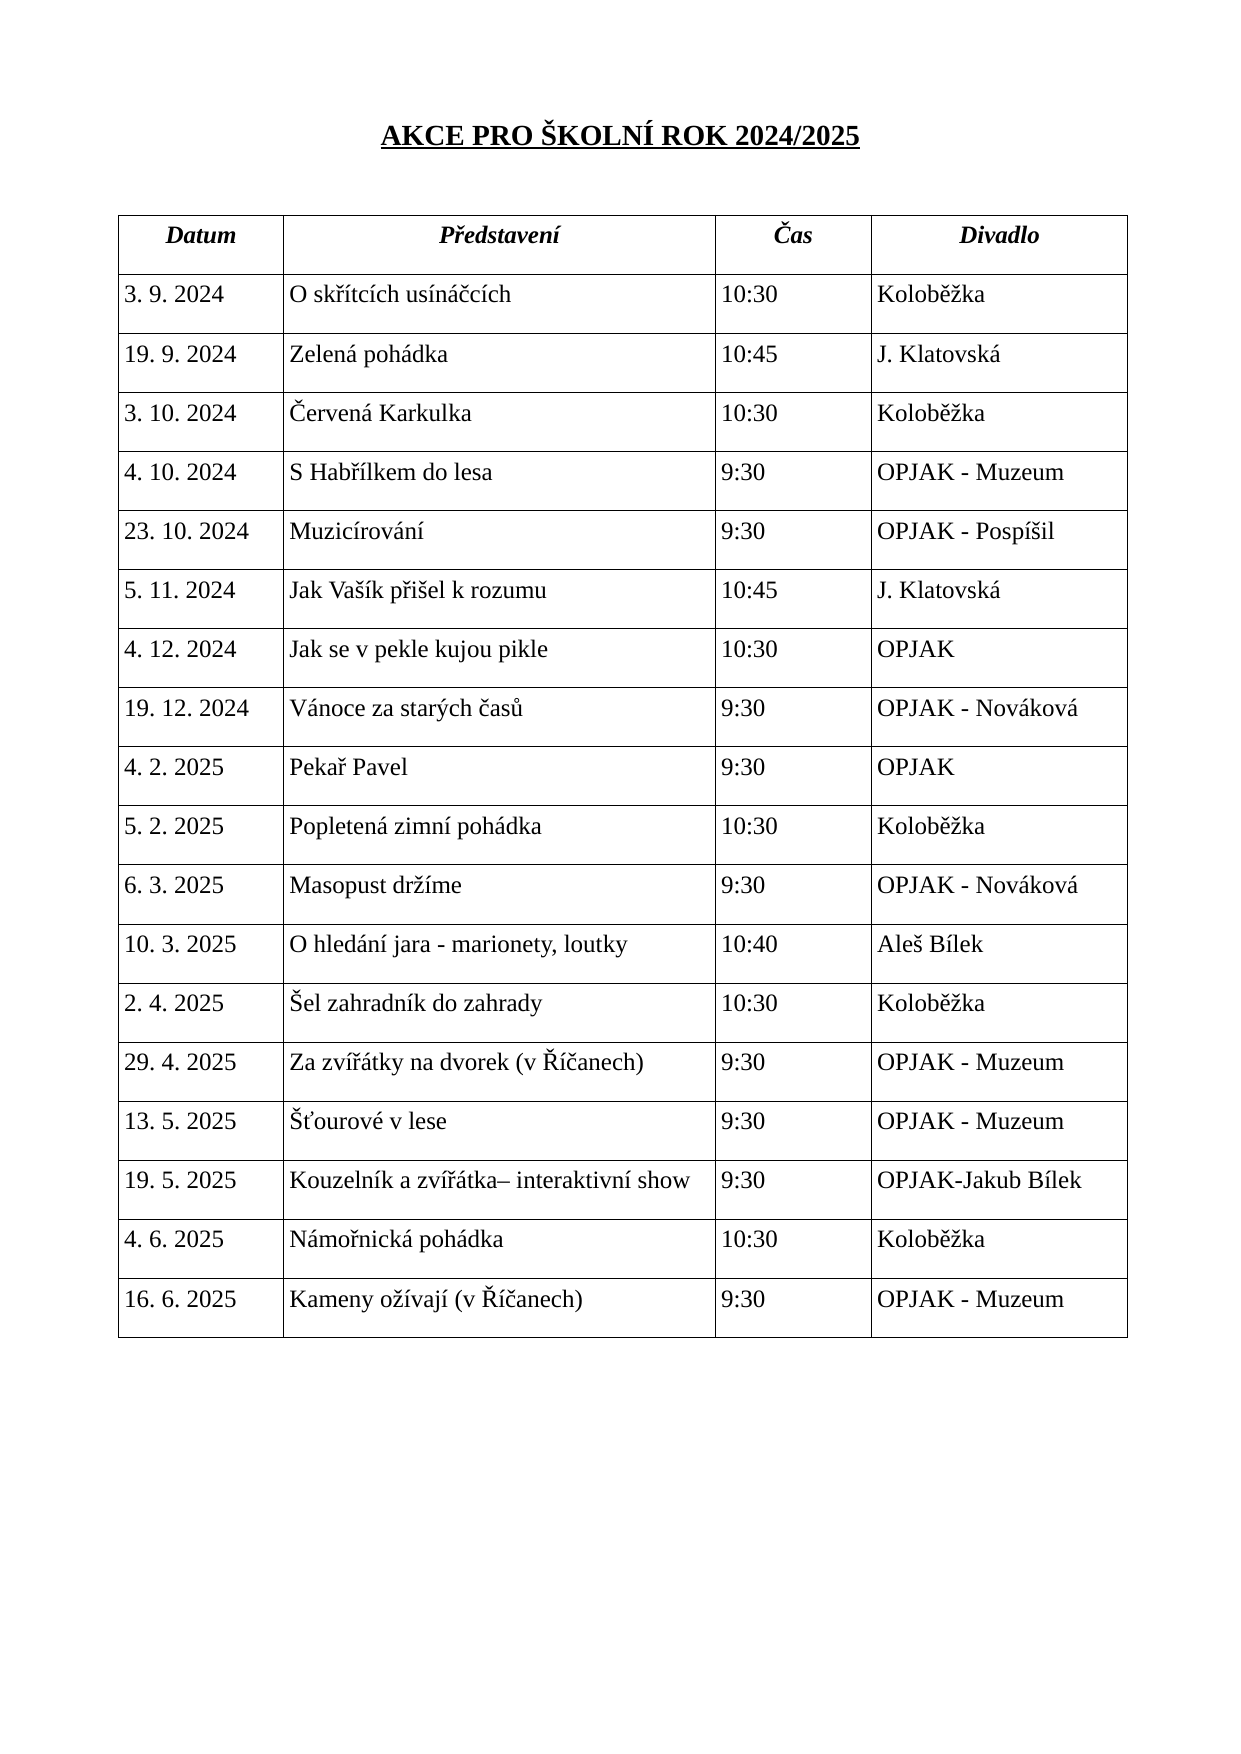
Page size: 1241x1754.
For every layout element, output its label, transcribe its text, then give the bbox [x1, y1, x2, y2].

table_cell 9:30 [716, 865, 871, 923]
table_cell Masopust držíme [284, 865, 715, 923]
table_cell Koloběžka [872, 984, 1127, 1042]
table_cell 10:30 [716, 984, 871, 1042]
table_cell 10:30 [716, 275, 871, 333]
table_cell Pekař Pavel [284, 747, 715, 805]
table_cell Koloběžka [872, 806, 1127, 864]
table_cell Šťourové v lese [284, 1102, 715, 1160]
table_cell 10:30 [716, 806, 871, 864]
table_cell Muzicírování [284, 511, 715, 569]
table_cell 4. 12. 2024 [119, 629, 283, 687]
table_cell 9:30 [716, 688, 871, 746]
table_cell OPJAK - Muzeum [872, 1043, 1127, 1101]
table_cell OPJAK - Nováková [872, 688, 1127, 746]
table_cell J. Klatovská [872, 570, 1127, 628]
table_cell OPJAK [872, 629, 1127, 687]
table_cell 16. 6. 2025 [119, 1279, 283, 1337]
table_cell 3. 10. 2024 [119, 393, 283, 451]
table_cell Šel zahradník do zahrady [284, 984, 715, 1042]
table_cell 29. 4. 2025 [119, 1043, 283, 1101]
table_cell 10:40 [716, 925, 871, 982]
table_cell OPJAK - Muzeum [872, 452, 1127, 510]
table_cell 19. 9. 2024 [119, 334, 283, 392]
table_header Představení [284, 216, 715, 274]
table_cell 9:30 [716, 1043, 871, 1101]
table_cell 2. 4. 2025 [119, 984, 283, 1042]
table_cell Koloběžka [872, 1220, 1127, 1278]
table_cell 23. 10. 2024 [119, 511, 283, 569]
table_cell OPJAK - Muzeum [872, 1102, 1127, 1160]
table_cell Popletená zimní pohádka [284, 806, 715, 864]
table_header Čas [716, 216, 871, 274]
table_cell 5. 11. 2024 [119, 570, 283, 628]
table_header Datum [119, 216, 283, 274]
table_cell OPJAK-Jakub Bílek [872, 1161, 1127, 1219]
table_cell 9:30 [716, 511, 871, 569]
table_cell 4. 2. 2025 [119, 747, 283, 805]
table_cell O skřítcích usínáčcích [284, 275, 715, 333]
table_cell 10:30 [716, 1220, 871, 1278]
table_cell Za zvířátky na dvorek (v Říčanech) [284, 1043, 715, 1101]
table_cell 19. 12. 2024 [119, 688, 283, 746]
table_cell 4. 10. 2024 [119, 452, 283, 510]
table_cell 5. 2. 2025 [119, 806, 283, 864]
table_cell S Habřílkem do lesa [284, 452, 715, 510]
table_cell OPJAK [872, 747, 1127, 805]
table_cell O hledání jara - marionety, loutky [284, 925, 715, 982]
table_cell OPJAK - Nováková [872, 865, 1127, 923]
table_cell 3. 9. 2024 [119, 275, 283, 333]
table_cell 13. 5. 2025 [119, 1102, 283, 1160]
table_cell J. Klatovská [872, 334, 1127, 392]
table_cell OPJAK - Pospíšil [872, 511, 1127, 569]
table_cell OPJAK - Muzeum [872, 1279, 1127, 1337]
table_cell Jak Vašík přišel k rozumu [284, 570, 715, 628]
table_cell 4. 6. 2025 [119, 1220, 283, 1278]
table_cell 10:30 [716, 393, 871, 451]
table_header Divadlo [872, 216, 1127, 274]
table_cell 10:30 [716, 629, 871, 687]
table_cell Koloběžka [872, 275, 1127, 333]
table_cell 9:30 [716, 1161, 871, 1219]
table_cell 10. 3. 2025 [119, 925, 283, 982]
table_cell Koloběžka [872, 393, 1127, 451]
table_cell 9:30 [716, 452, 871, 510]
table_cell 9:30 [716, 1102, 871, 1160]
table_cell 9:30 [716, 1279, 871, 1337]
table_cell 9:30 [716, 747, 871, 805]
table_cell 10:45 [716, 334, 871, 392]
table_cell Aleš Bílek [872, 925, 1127, 982]
table_cell 6. 3. 2025 [119, 865, 283, 923]
table_cell Kameny ožívají (v Říčanech) [284, 1279, 715, 1337]
table_cell Červená Karkulka [284, 393, 715, 451]
table_cell 19. 5. 2025 [119, 1161, 283, 1219]
table_cell Zelená pohádka [284, 334, 715, 392]
table_cell Vánoce za starých časů [284, 688, 715, 746]
table_cell Kouzelník a zvířátka– interaktivní show [284, 1161, 715, 1219]
table_cell 10:45 [716, 570, 871, 628]
table_cell Jak se v pekle kujou pikle [284, 629, 715, 687]
table_cell Námořnická pohádka [284, 1220, 715, 1278]
text AKCE PRO ŠKOLNÍ ROK 2024/2025 [118, 118, 1122, 152]
